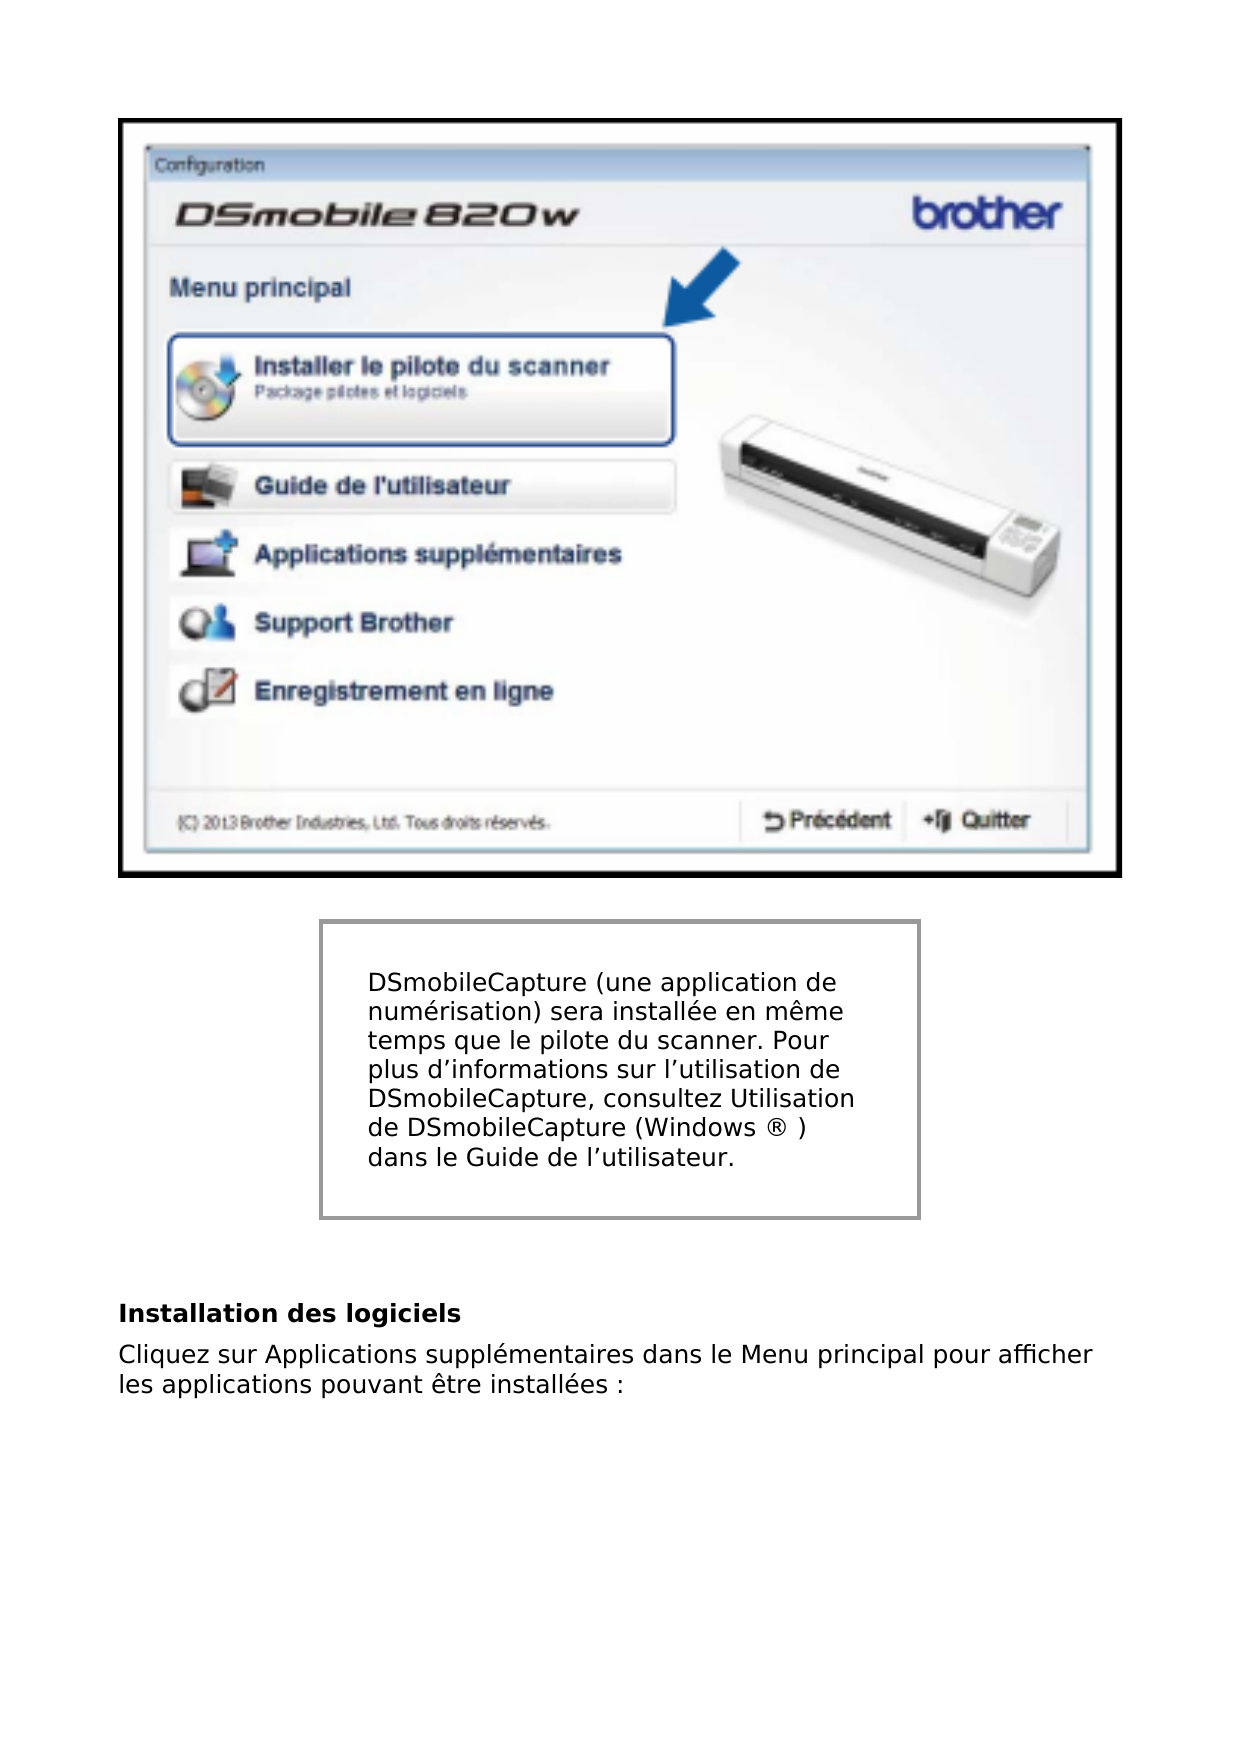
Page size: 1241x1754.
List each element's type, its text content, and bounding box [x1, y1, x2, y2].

text Cliquez sur Applications supplémentaires dans le Menu principal pour afficher les applications pouvant être installées : [118, 1341, 1122, 1399]
table_header DSmobileCapture (une application de numérisation) sera installée en même temps que le pilote du scanner. Pour plus d’informations sur l’utilisation de DSmobileCapture, consultez Utilisation de DSmobileCapture (Windows ® ) dans le Guide de l’utilisateur. [332, 933, 908, 1207]
subtitle Installation des logiciels [118, 1299, 1122, 1328]
picture [118, 118, 1123, 878]
